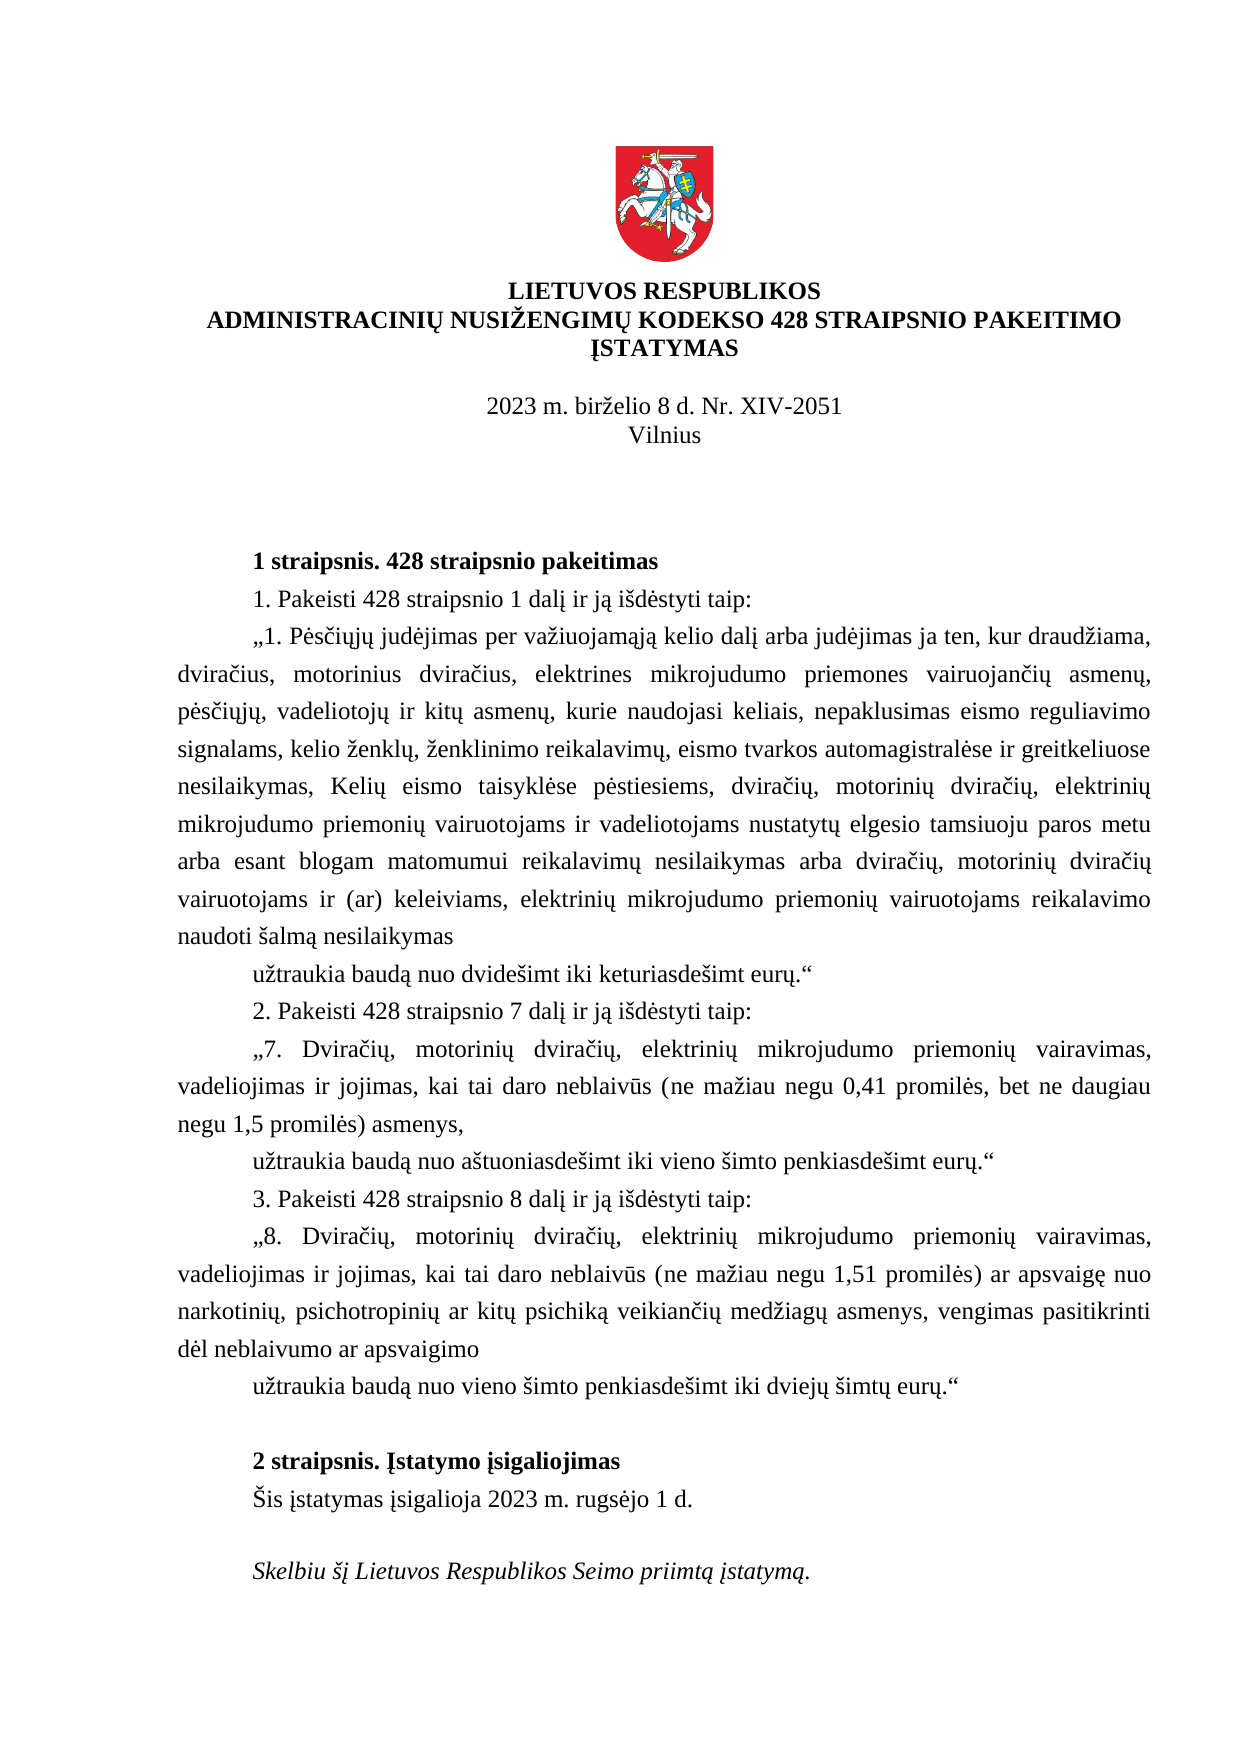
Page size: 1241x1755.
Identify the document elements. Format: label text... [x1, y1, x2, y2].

text 2023 m. birželio 8 d. Nr. XIV-2051 [177, 391, 1152, 420]
text „7. Dviračių, motorinių dviračių, elektrinių mikrojudumo priemonių vairavimas, vadeliojimas ir jojimas, kai tai daro neblaivūs (ne mažiau negu 0,41 promilės, bet ne daugiau negu 1,5 promilės) asmenys, [177, 1025, 1152, 1138]
text LIETUVOS RESPUBLIKOS [177, 276, 1152, 305]
text ĮSTATYMAS [177, 333, 1152, 362]
text užtraukia baudą nuo dvidešimt iki keturiasdešimt eurų.“ [177, 950, 1152, 988]
text ADMINISTRACINIŲ NUSIŽENGIMŲ KODEKSO 428 STRAIPSNIO PAKEITIMO [177, 305, 1152, 333]
text 1. Pakeisti 428 straipsnio 1 dalį ir ją išdėstyti taip: [177, 575, 1152, 613]
text „1. Pėsčiųjų judėjimas per važiuojamąją kelio dalį arba judėjimas ja ten, kur draudžiama, dviračius, motorinius dviračius, elektrines mikrojudumo priemones vairuojančių asmenų, pėsčiųjų, vadeliotojų ir kitų asmenų, kurie naudojasi keliais, nepaklusimas eismo reguliavimo signalams, kelio ženklų, ženklinimo reikalavimų, eismo tvarkos automagistralėse ir greitkeliuose nesilaikymas, Kelių eismo taisyklėse pėstiesiems, dviračių, motorinių dviračių, elektrinių mikrojudumo priemonių vairuotojams ir vadeliotojams nustatytų elgesio tamsiuoju paros metu arba esant blogam matomumui reikalavimų nesilaikymas arba dviračių, motorinių dviračių vairuotojams ir (ar) keleiviams, elektrinių mikrojudumo priemonių vairuotojams reikalavimo naudoti šalmą nesilaikymas [177, 613, 1152, 950]
text 3. Pakeisti 428 straipsnio 8 dalį ir ją išdėstyti taip: [177, 1175, 1152, 1213]
text Skelbiu šį Lietuvos Respublikos Seimo priimtą įstatymą. [177, 1556, 1152, 1584]
text užtraukia baudą nuo vieno šimto penkiasdešimt iki dviejų šimtų eurų.“ [177, 1363, 1152, 1400]
text „8. Dviračių, motorinių dviračių, elektrinių mikrojudumo priemonių vairavimas, vadeliojimas ir jojimas, kai tai daro neblaivūs (ne mažiau negu 1,51 promilės) ar apsvaigę nuo narkotinių, psichotropinių ar kitų psichiką veikiančių medžiagų asmenys, vengimas pasitikrinti dėl neblaivumo ar apsvaigimo [177, 1213, 1152, 1363]
text 2. Pakeisti 428 straipsnio 7 dalį ir ją išdėstyti taip: [177, 988, 1152, 1025]
text 2 straipsnis. Įstatymo įsigaliojimas [177, 1438, 1152, 1475]
text Vilnius [177, 420, 1152, 448]
text 1 straipsnis. 428 straipsnio pakeitimas [177, 538, 1152, 575]
text Šis įstatymas įsigalioja 2023 m. rugsėjo 1 d. [177, 1475, 1152, 1513]
text užtraukia baudą nuo aštuoniasdešimt iki vieno šimto penkiasdešimt eurų.“ [177, 1138, 1152, 1175]
